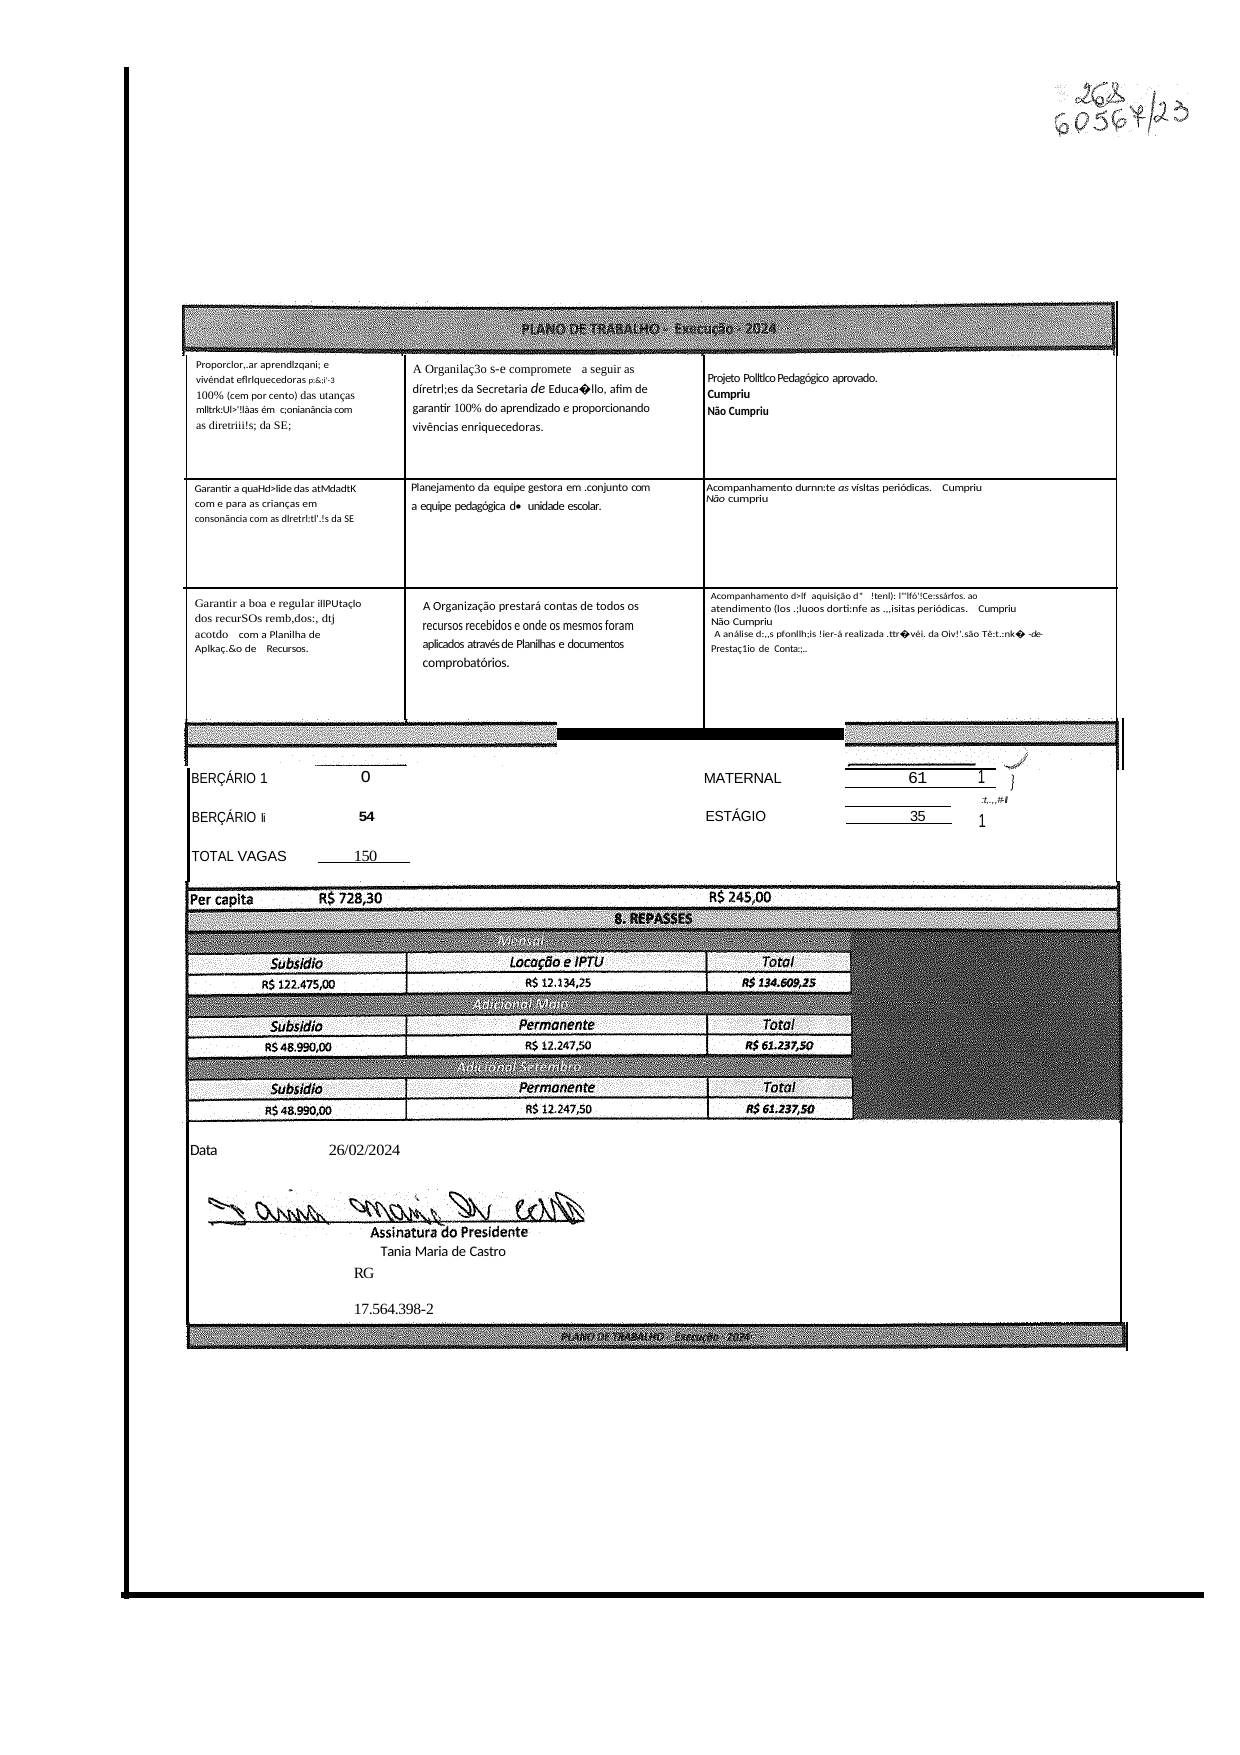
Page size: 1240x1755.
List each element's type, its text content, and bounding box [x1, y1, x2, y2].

table_cell :t,.,,# [951, 788, 996, 806]
table_header 61 [845, 770, 951, 787]
table_cell 1 [951, 806, 996, 835]
table_cell [299, 787, 559, 806]
table_header 1 [951, 770, 996, 787]
table_cell 54 [299, 806, 559, 835]
table_cell [845, 788, 951, 806]
table_cell [951, 835, 996, 881]
table_cell [190, 787, 299, 806]
table_cell 35 [845, 807, 951, 835]
table_cell [560, 835, 845, 881]
table_cell BERÇÁRIO li [190, 806, 299, 835]
table_cell ESTÁGIO [560, 806, 845, 835]
table_cell [560, 787, 845, 806]
table_cell TOTAL VAGAS [190, 835, 299, 881]
table_header BERÇÁRIO 1 [190, 768, 299, 787]
table_header MATERNAL [560, 768, 845, 787]
table_header o [299, 768, 559, 787]
table_cell [845, 835, 951, 881]
table_cell 150 [299, 835, 559, 881]
